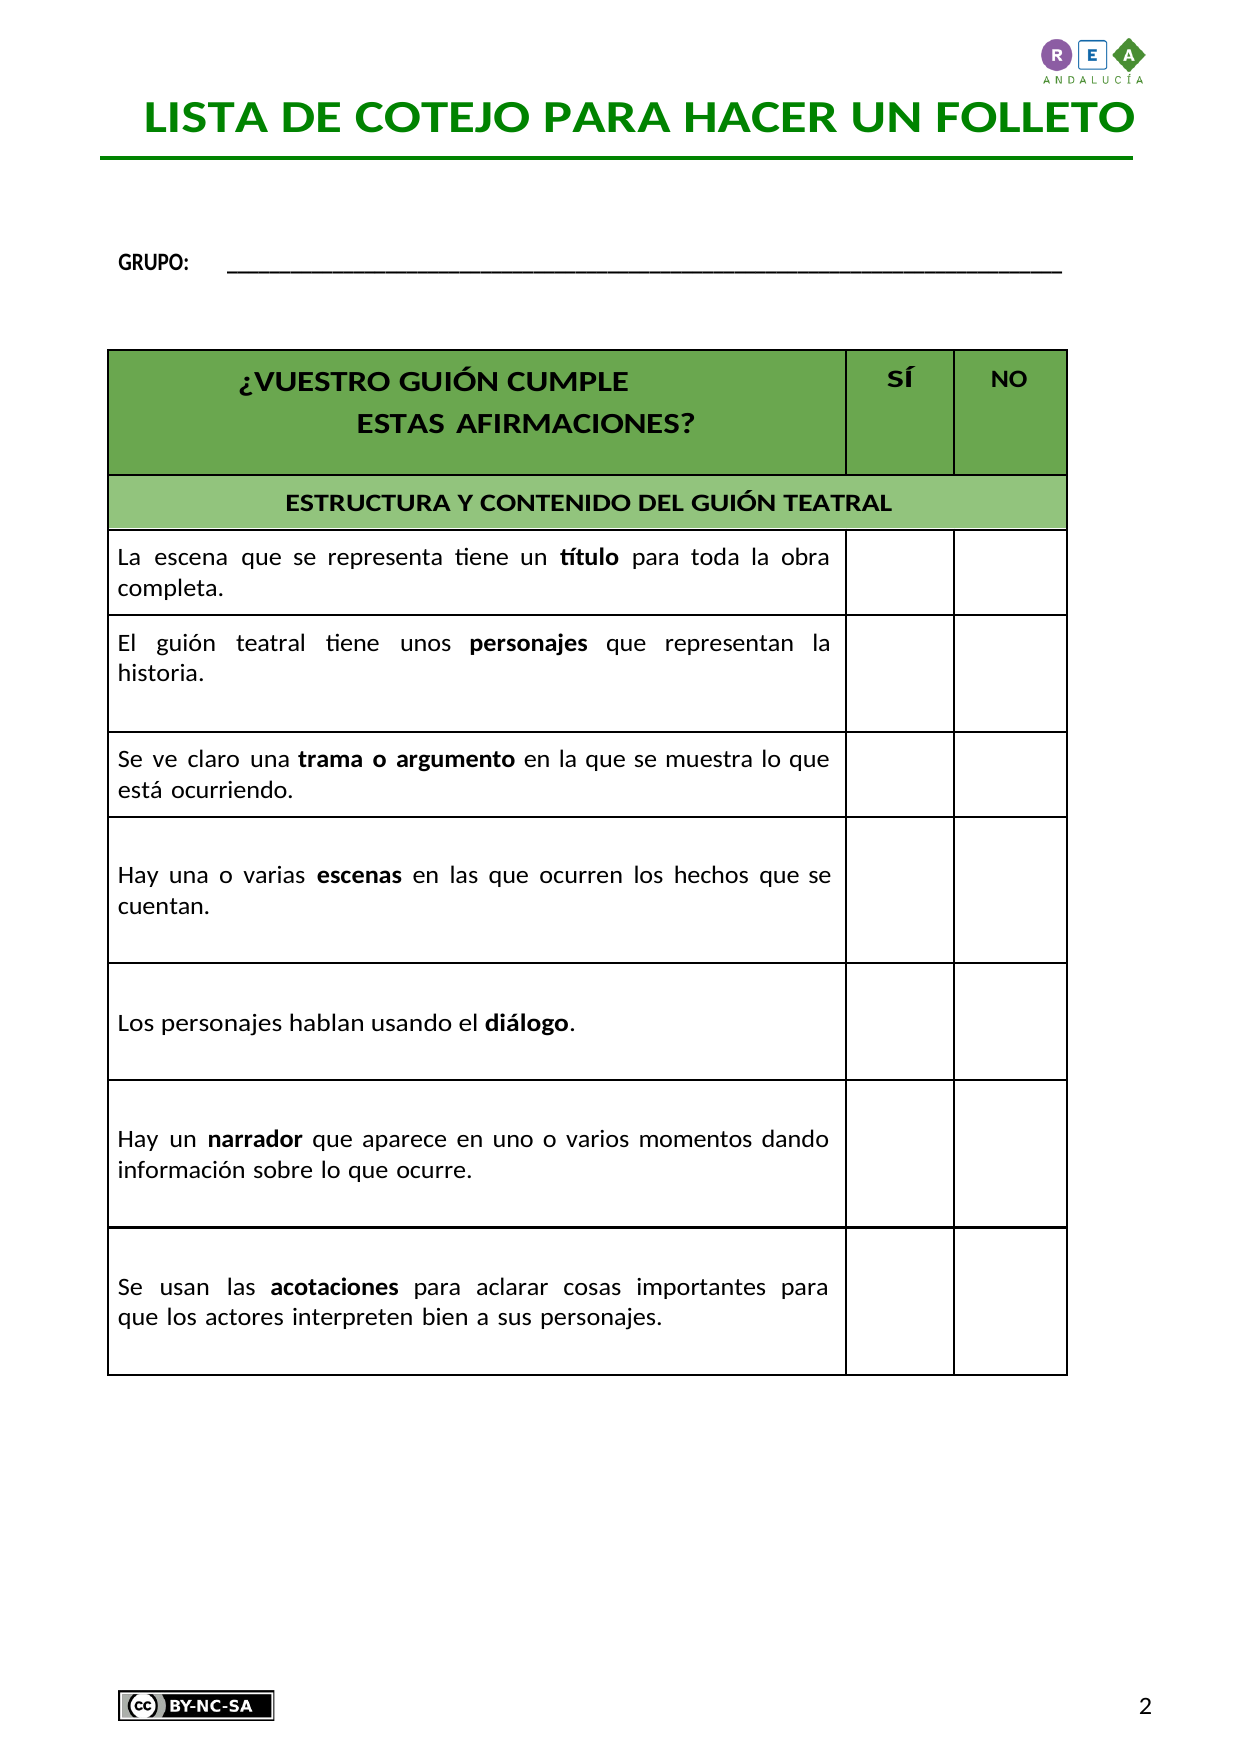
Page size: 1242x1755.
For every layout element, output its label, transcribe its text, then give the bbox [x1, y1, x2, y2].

table_cell [847, 1081, 953, 1226]
table_cell Hay una o varias escenas en las que ocurren los hechos que se cuentan. [109, 818, 845, 962]
table_cell [847, 531, 953, 614]
text 2 [275, 1691, 1152, 1721]
table_cell [847, 1229, 953, 1374]
table_cell [955, 818, 1066, 962]
table_cell [847, 964, 953, 1078]
table_header SÍ [847, 351, 953, 474]
table_cell [847, 616, 953, 731]
table_cell Se usan las acotaciones para aclarar cosas importantes para que los actores interpreten bien a sus personajes. [109, 1229, 845, 1374]
table_cell [955, 531, 1066, 614]
table_cell [955, 1229, 1066, 1374]
table_cell [955, 733, 1066, 816]
text GRUPO: _______________________________________________________________________________ [118, 246, 1167, 277]
table_cell [955, 1081, 1066, 1226]
table_header NO [955, 351, 1066, 474]
table_cell El guión teatral tiene unos personajes que representan la historia. [109, 616, 845, 731]
table_cell Se ve claro una trama o argumento en la que se muestra lo que está ocurriendo. [109, 733, 845, 816]
table_cell Hay un narrador que aparece en uno o varios momentos dando información sobre lo que ocurre. [109, 1081, 845, 1226]
table_cell [847, 733, 953, 816]
table_cell [955, 616, 1066, 731]
table_cell [955, 964, 1066, 1078]
text [98, 1691, 118, 1721]
table_cell ESTRUCTURA Y CONTENIDO DEL GUIÓN TEATRAL [109, 476, 1066, 528]
text LISTA DE COTEJO PARA HACER UN FOLLETO [143, 88, 1167, 144]
table_cell La escena que se representa tiene un título para toda la obra completa. [109, 531, 845, 614]
table_cell [847, 818, 953, 962]
table_cell Los personajes hablan usando el diálogo. [109, 964, 845, 1078]
table_header ¿VUESTRO GUIÓN CUMPLE ESTAS AFIRMACIONES? [109, 351, 845, 474]
